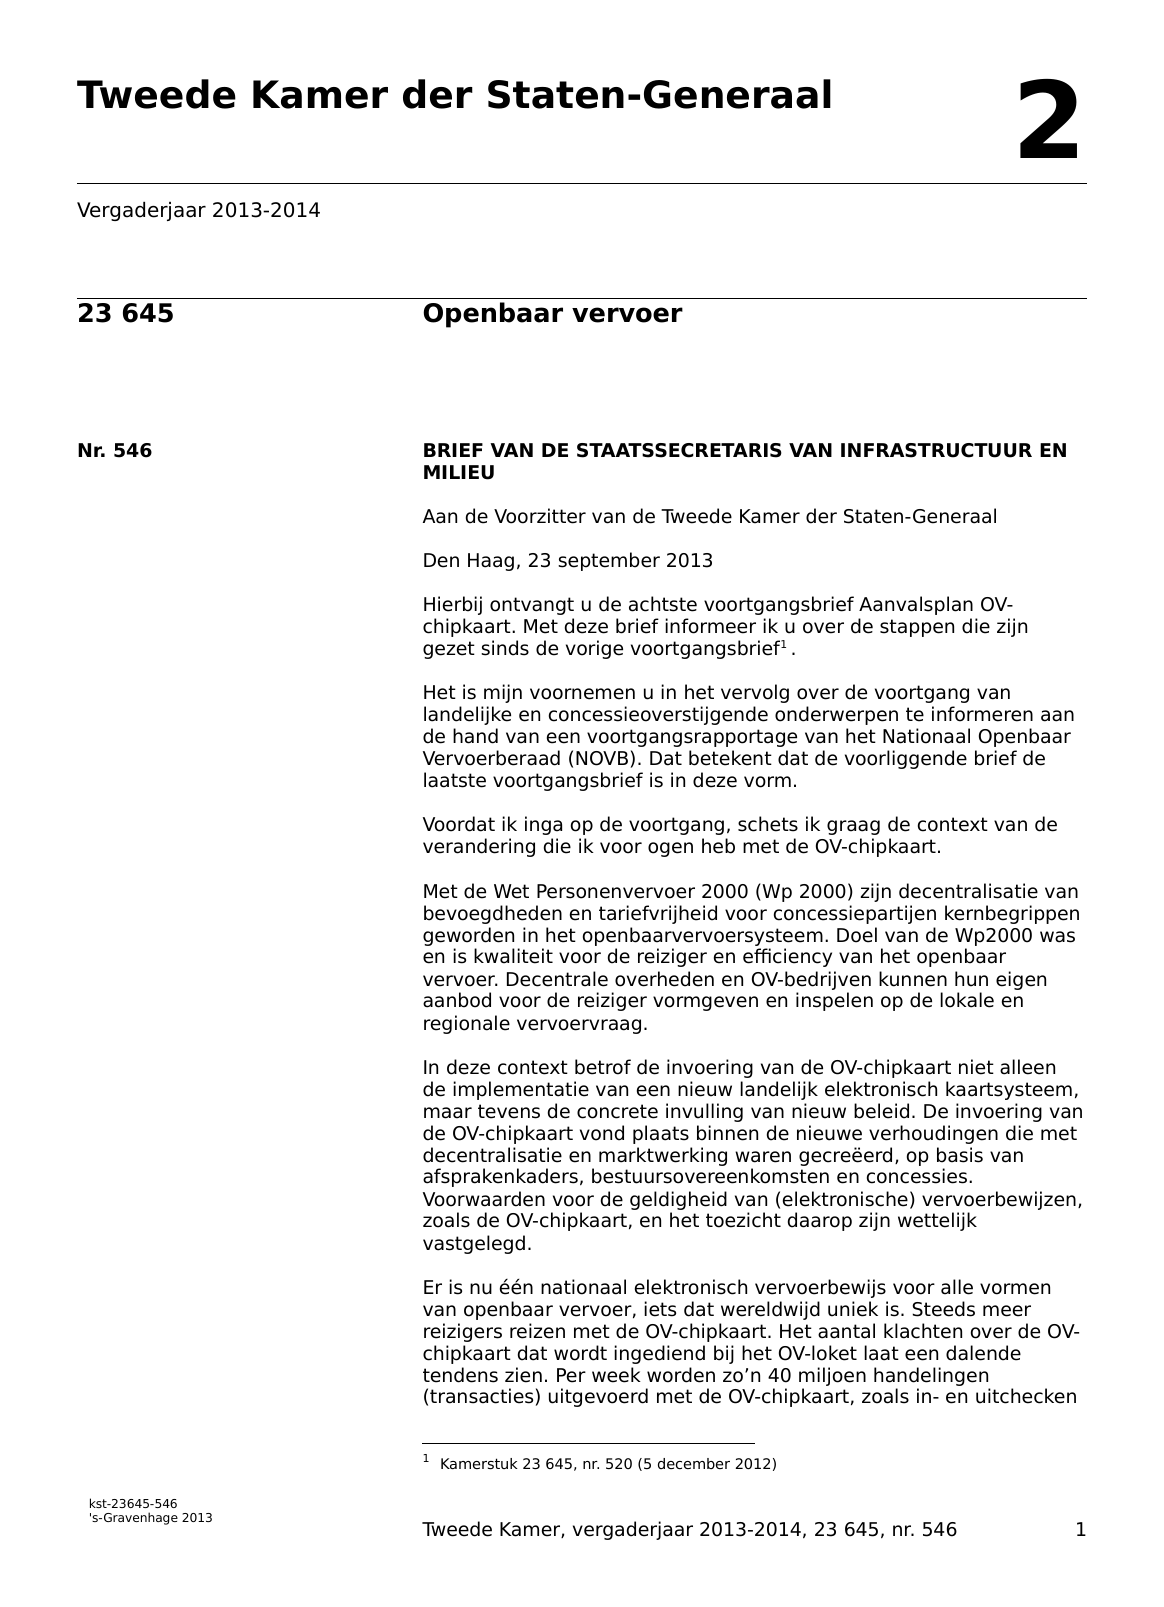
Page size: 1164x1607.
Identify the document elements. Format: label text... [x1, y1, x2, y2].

text In deze context betrof de invoering van de OV-chipkaart niet alleen de implementatie van een nieuw landelijk elektronisch kaartsysteem, maar tevens de concrete invulling van nieuw beleid. De invoering van de OV-chipkaart vond plaats binnen de nieuwe verhoudingen die met decentralisatie en marktwerking waren gecreëerd, op basis van afsprakenkaders, bestuursovereenkomsten en concessies. Voorwaarden voor de geldigheid van (elektronische) vervoerbewijzen, zoals de OV-chipkaart, en het toezicht daarop zijn wettelijk vastgelegd. [422, 1057, 1087, 1254]
text Aan de Voorzitter van de Tweede Kamer der Staten-Generaal [422, 506, 1087, 528]
table_header Tweede Kamer der Staten-Generaal [77, 59, 886, 183]
text Kamerstuk 23 645, nr. 520 (5 december 2012) [422, 1452, 1087, 1474]
subtitle Nr. 546 BRIEF VAN DE STAATSSECRETARIS VAN INFRASTRUCTUUR EN MILIEU [77, 440, 1087, 484]
text Met de Wet Personenvervoer 2000 (Wp 2000) zijn decentralisatie van bevoegdheden en tariefvrijheid voor concessiepartijen kernbegrippen geworden in het openbaarvervoersysteem. Doel van de Wp2000 was en is kwaliteit voor de reiziger en efficiency van het openbaar vervoer. Decentrale overheden en OV-bedrijven kunnen hun eigen aanbod voor de reiziger vormgeven en inspelen op de lokale en regionale vervoervraag. [422, 881, 1087, 1034]
subtitle 23 645 Openbaar vervoer [77, 299, 1087, 329]
text kst-23645-546 [88, 1497, 323, 1511]
text Den Haag, 23 september 2013 [422, 550, 1087, 572]
text Er is nu één nationaal elektronisch vervoerbewijs voor alle vormen van openbaar vervoer, iets dat wereldwijd uniek is. Steeds meer reizigers reizen met de OV-chipkaart. Het aantal klachten over de OV-chipkaart dat wordt ingediend bij het OV-loket laat een dalende tendens zien. Per week worden zo’n 40 miljoen handelingen (transacties) uitgevoerd met de OV-chipkaart, zoals in- en uitchecken [422, 1277, 1087, 1408]
text Hierbij ontvangt u de achtste voortgangsbrief Aanvalsplan OV-chipkaart. Met deze brief informeer ik u over de stappen die zijn gezet sinds de vorige voortgangsbrief. [422, 594, 1087, 660]
text Voordat ik inga op de voortgang, schets ik graag de context van de verandering die ik voor ogen heb met de OV-chipkaart. [422, 814, 1087, 858]
text 's-Gravenhage 2013 [88, 1511, 323, 1525]
table_cell Vergaderjaar 2013-2014 [77, 184, 1087, 298]
table_header 2 [886, 59, 1087, 183]
text Het is mijn voornemen u in het vervolg over de voortgang van landelijke en concessieoverstijgende onderwerpen te informeren aan de hand van een voortgangsrapportage van het Nationaal Openbaar Vervoerberaad (NOVB). Dat betekent dat de voorliggende brief de laatste voortgangsbrief is in deze vorm. [422, 682, 1087, 792]
